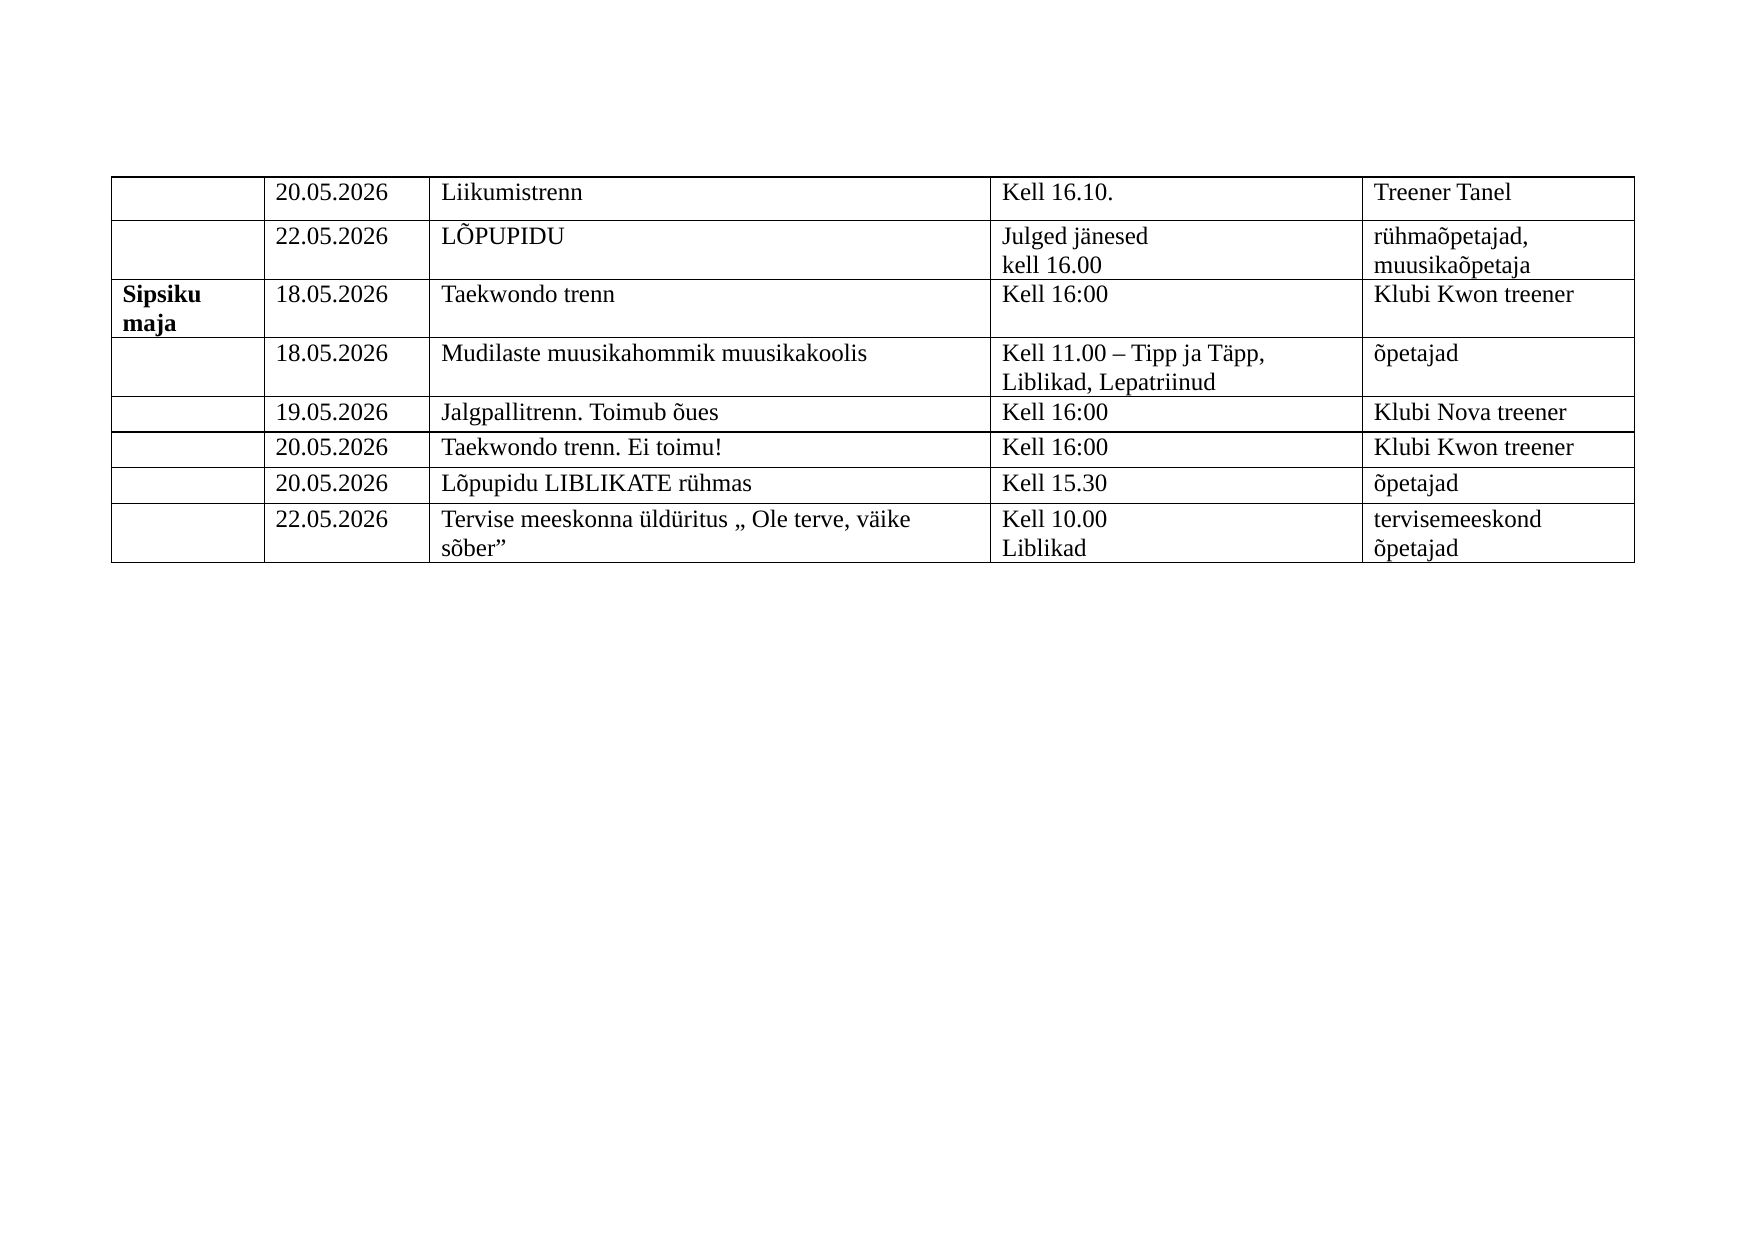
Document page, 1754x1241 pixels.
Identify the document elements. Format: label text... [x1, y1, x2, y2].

table_cell Kell 16:00 [991, 397, 1362, 431]
table_cell Julged jänesed kell 16.00 [991, 221, 1362, 278]
table_cell 20.05.2026 [265, 178, 429, 220]
table_cell [112, 433, 264, 467]
table_cell [112, 504, 264, 562]
table_cell Sipsiku maja [112, 280, 264, 337]
table_cell Mudilaste muusikahommik muusikakoolis [430, 338, 990, 396]
table_cell Kell 16.10. [991, 178, 1362, 220]
table_cell 20.05.2026 [265, 433, 429, 467]
table_cell Kell 15.30 [991, 468, 1362, 503]
table_cell 19.05.2026 [265, 397, 429, 431]
table_cell õpetajad [1363, 468, 1634, 503]
table_cell Jalgpallitrenn. Toimub õues [430, 397, 990, 431]
table_cell Klubi Kwon treener [1363, 280, 1634, 337]
table_cell Kell 16:00 [991, 280, 1362, 337]
table_cell rühmaõpetajad, muusikaõpetaja [1363, 221, 1634, 278]
table_cell Treener Tanel [1363, 178, 1634, 220]
table_cell tervisemeeskond õpetajad [1363, 504, 1634, 562]
table_cell Liikumistrenn [430, 178, 990, 220]
table_cell 18.05.2026 [265, 338, 429, 396]
table_cell 22.05.2026 [265, 504, 429, 562]
table_cell [112, 221, 264, 278]
table_cell 20.05.2026 [265, 468, 429, 503]
table_cell Klubi Nova treener [1363, 397, 1634, 431]
table_cell Klubi Kwon treener [1363, 433, 1634, 467]
table_cell Lõpupidu LIBLIKATE rühmas [430, 468, 990, 503]
table_cell õpetajad [1363, 338, 1634, 396]
table_cell 18.05.2026 [265, 280, 429, 337]
table_cell [112, 468, 264, 503]
table_cell [112, 338, 264, 396]
table_cell Taekwondo trenn. Ei toimu! [430, 433, 990, 467]
table_cell Taekwondo trenn [430, 280, 990, 337]
table_cell Tervise meeskonna üldüritus „ Ole terve, väike sõber” [430, 504, 990, 562]
table_cell Kell 11.00 – Tipp ja Täpp, Liblikad, Lepatriinud [991, 338, 1362, 396]
table_cell Kell 16:00 [991, 433, 1362, 467]
table_cell LÕPUPIDU [430, 221, 990, 278]
table_cell [112, 178, 264, 220]
table_cell 22.05.2026 [265, 221, 429, 278]
table_cell Kell 10.00 Liblikad [991, 504, 1362, 562]
table_cell [112, 397, 264, 431]
